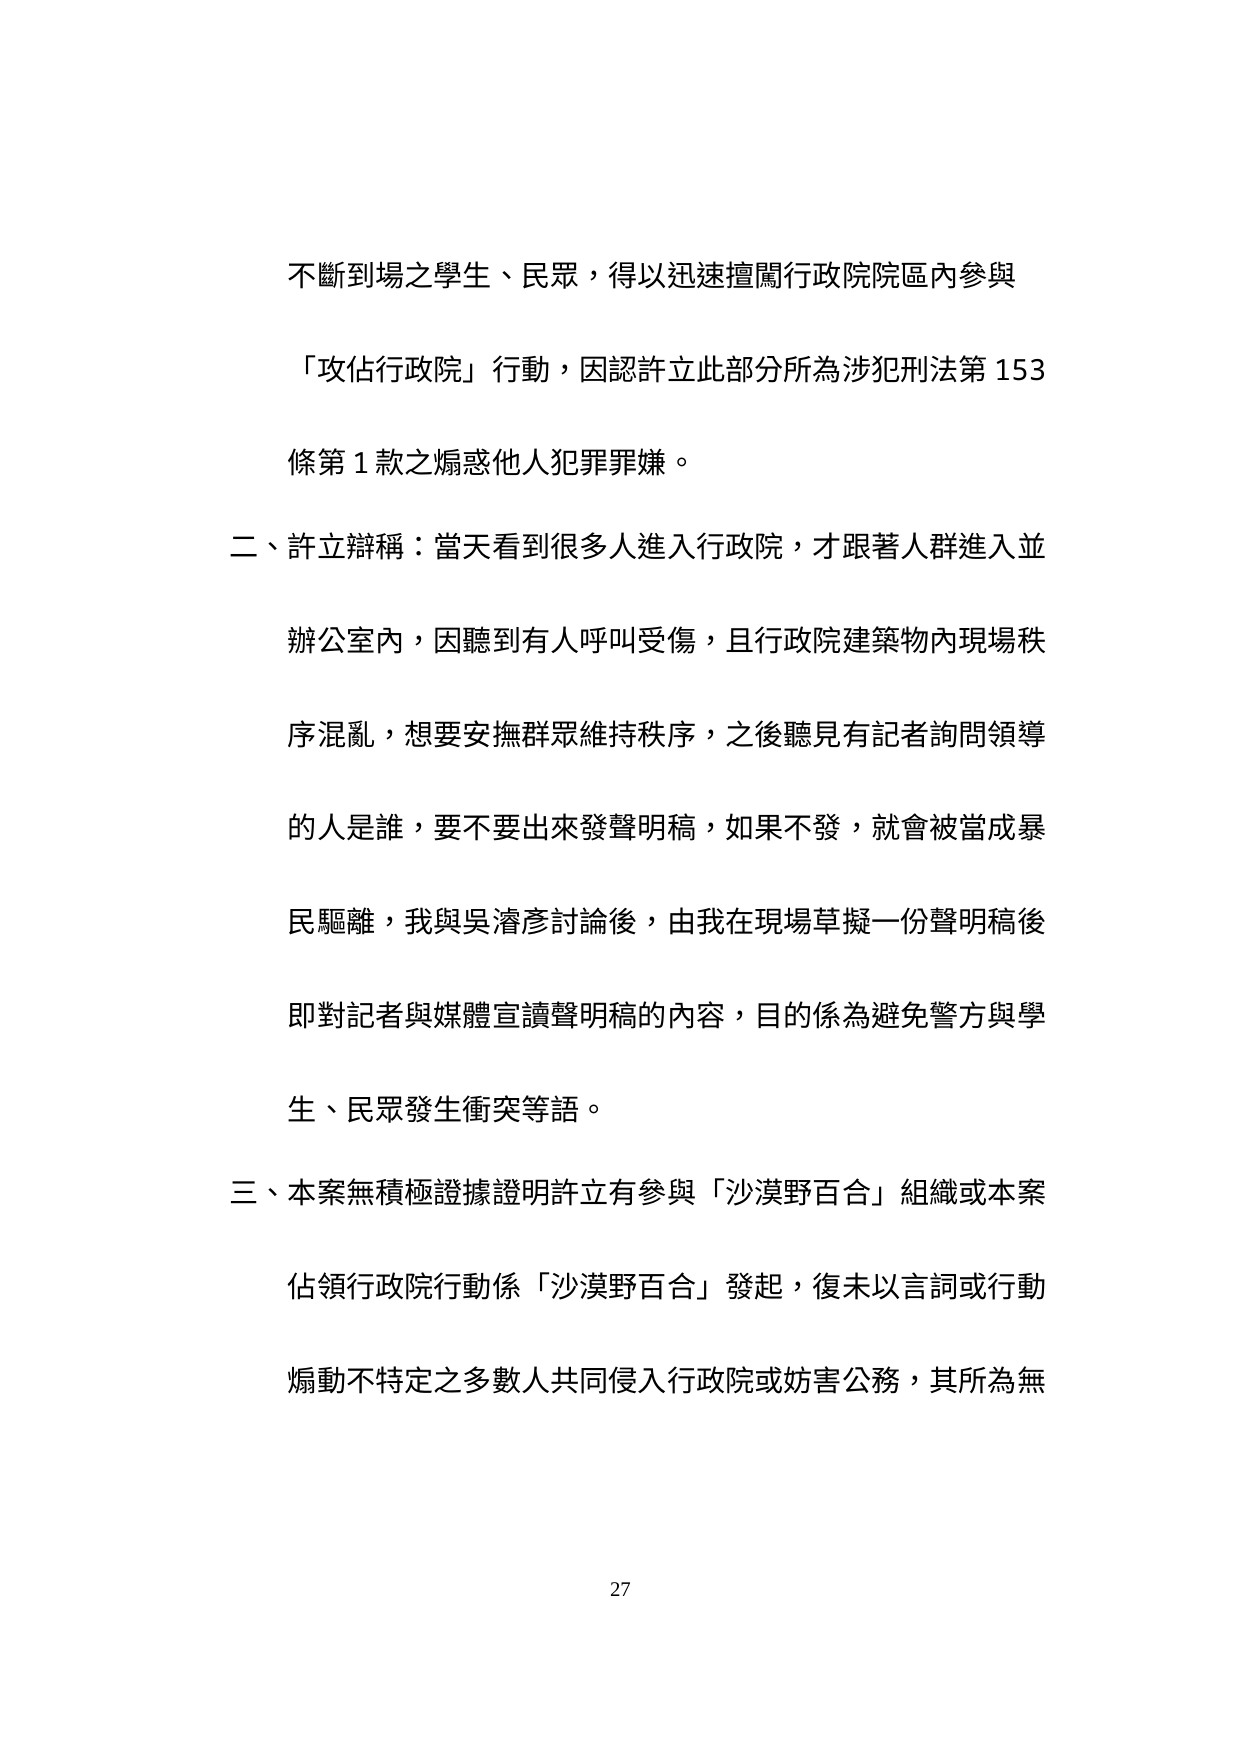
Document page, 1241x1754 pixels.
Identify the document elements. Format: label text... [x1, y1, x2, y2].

text 二、許立辯稱：當天看到很多人進入行政院，才跟著人群進入並辦公室內，因聽到有人呼叫受傷，且行政院建築物內現場秩序混亂，想要安撫群眾維持秩序，之後聽見有記者詢問領導的人是誰，要不要出來發聲明稿，如果不發，就會被當成暴民驅離，我與吳濬彥討論後，由我在現場草擬一份聲明稿後即對記者與媒體宣讀聲明稿的內容，目的係為避免警方與學生、民眾發生衝突等語。 [229, 503, 1063, 1128]
text 一、起訴事實：許立係「沙漠野百合」發言人，基於煽惑他人非法侵入行政院之犯意，於103年3月23日晚上10時10分在行政院政務委員陳希舜辦公室召開記者會，公開表示「我們是沙漠野百合，針對馬英九虛以尾蛇回應，我們發起佔領行政院之行動，我們訴求與黑島青一致，退回服貿訂定規範，要求國民黨與馬英九出面正視人民的訴求，我是沙漠野百合發言人許立」，煽惑不特定之學生、民眾侵入行政院內，使不斷到場之學生、民眾，得以迅速擅闖行政院院區內參與「攻佔行政院」行動，因認許立此部分所為涉犯刑法第153條第1款之煽惑他人犯罪罪嫌。 [229, 232, 1063, 482]
text 三、本案無積極證據證明許立有參與「沙漠野百合」組織或本案佔領行政院行動係「沙漠野百合」發起，復未以言詞或行動煽動不特定之多數人共同侵入行政院或妨害公務，其所為無 [229, 1149, 1063, 1399]
